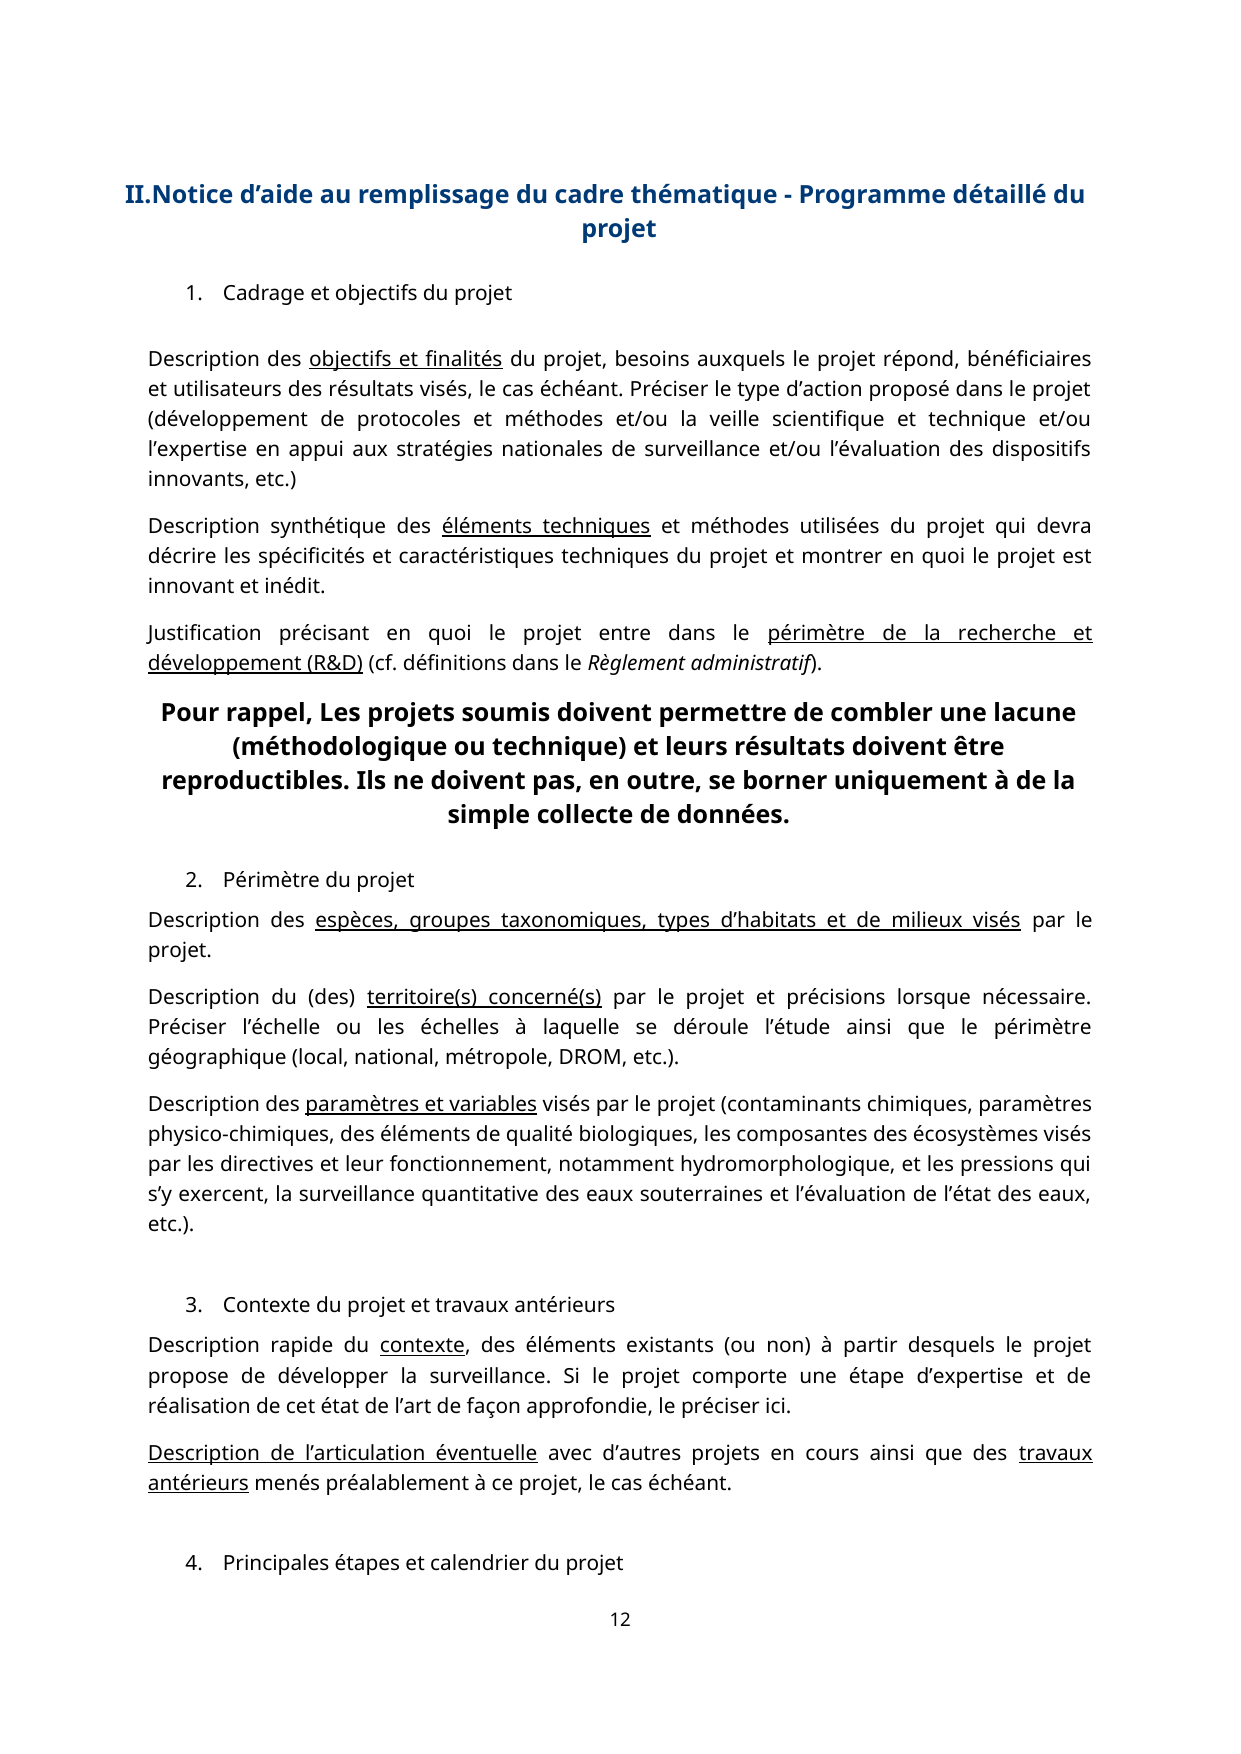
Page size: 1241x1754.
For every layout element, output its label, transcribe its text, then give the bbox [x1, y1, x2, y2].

text Description des espèces, groupes taxonomiques, types d’habitats et de milieux visés par le projet. [148, 905, 1093, 964]
list Contexte du projet et travaux antérieurs [185, 1290, 1093, 1319]
text Description des paramètres et variables visés par le projet (contaminants chimiques, paramètres physico-chimiques, des éléments de qualité biologiques, les composantes des écosystèmes visés par les directives et leur fonctionnement, notamment hydromorphologique, et les pressions qui s’y exercent, la surveillance quantitative des eaux souterraines et l’évaluation de l’état des eaux, etc.). [148, 1089, 1093, 1238]
text Justification précisant en quoi le projet entre dans le périmètre de la recherche et développement (R&D) (cf. définitions dans le Règlement administratif). [148, 618, 1093, 676]
list Cadrage et objectifs du projet [185, 278, 1093, 307]
list Principales étapes et calendrier du projet [185, 1548, 1093, 1577]
subtitle Notice d’aide au remplissage du cadre thématique - Programme détaillé du projet [148, 176, 1090, 244]
list Périmètre du projet [185, 865, 1093, 893]
text Description rapide du contexte, des éléments existants (ou non) à partir desquels le projet propose de développer la surveillance. Si le projet comporte une étape d’expertise et de réalisation de cet état de l’art de façon approfondie, le préciser ici. [148, 1331, 1093, 1419]
text Description des objectifs et finalités du projet, besoins auxquels le projet répond, bénéficiaires et utilisateurs des résultats visés, le cas échéant. Préciser le type d’action proposé dans le projet (développement de protocoles et méthodes et/ou la veille scientifique et technique et/ou l’expertise en appui aux stratégies nationales de surveillance et/ou l’évaluation des dispositifs innovants, etc.) [148, 344, 1093, 493]
subtitle Pour rappel, Les projets soumis doivent permettre de combler une lacune (méthodologique ou technique) et leurs résultats doivent être reproductibles. Ils ne doivent pas, en outre, se borner uniquement à de la simple collecte de données. [148, 695, 1090, 831]
text Description de l’articulation éventuelle avec d’autres projets en cours ainsi que des travaux antérieurs menés préalablement à ce projet, le cas échéant. [148, 1438, 1093, 1496]
text Description du (des) territoire(s) concerné(s) par le projet et précisions lorsque nécessaire. Préciser l’échelle ou les échelles à laquelle se déroule l’étude ainsi que le périmètre géographique (local, national, métropole, DROM, etc.). [148, 982, 1093, 1071]
text Description synthétique des éléments techniques et méthodes utilisées du projet qui devra décrire les spécificités et caractéristiques techniques du projet et montrer en quoi le projet est innovant et inédit. [148, 511, 1093, 599]
